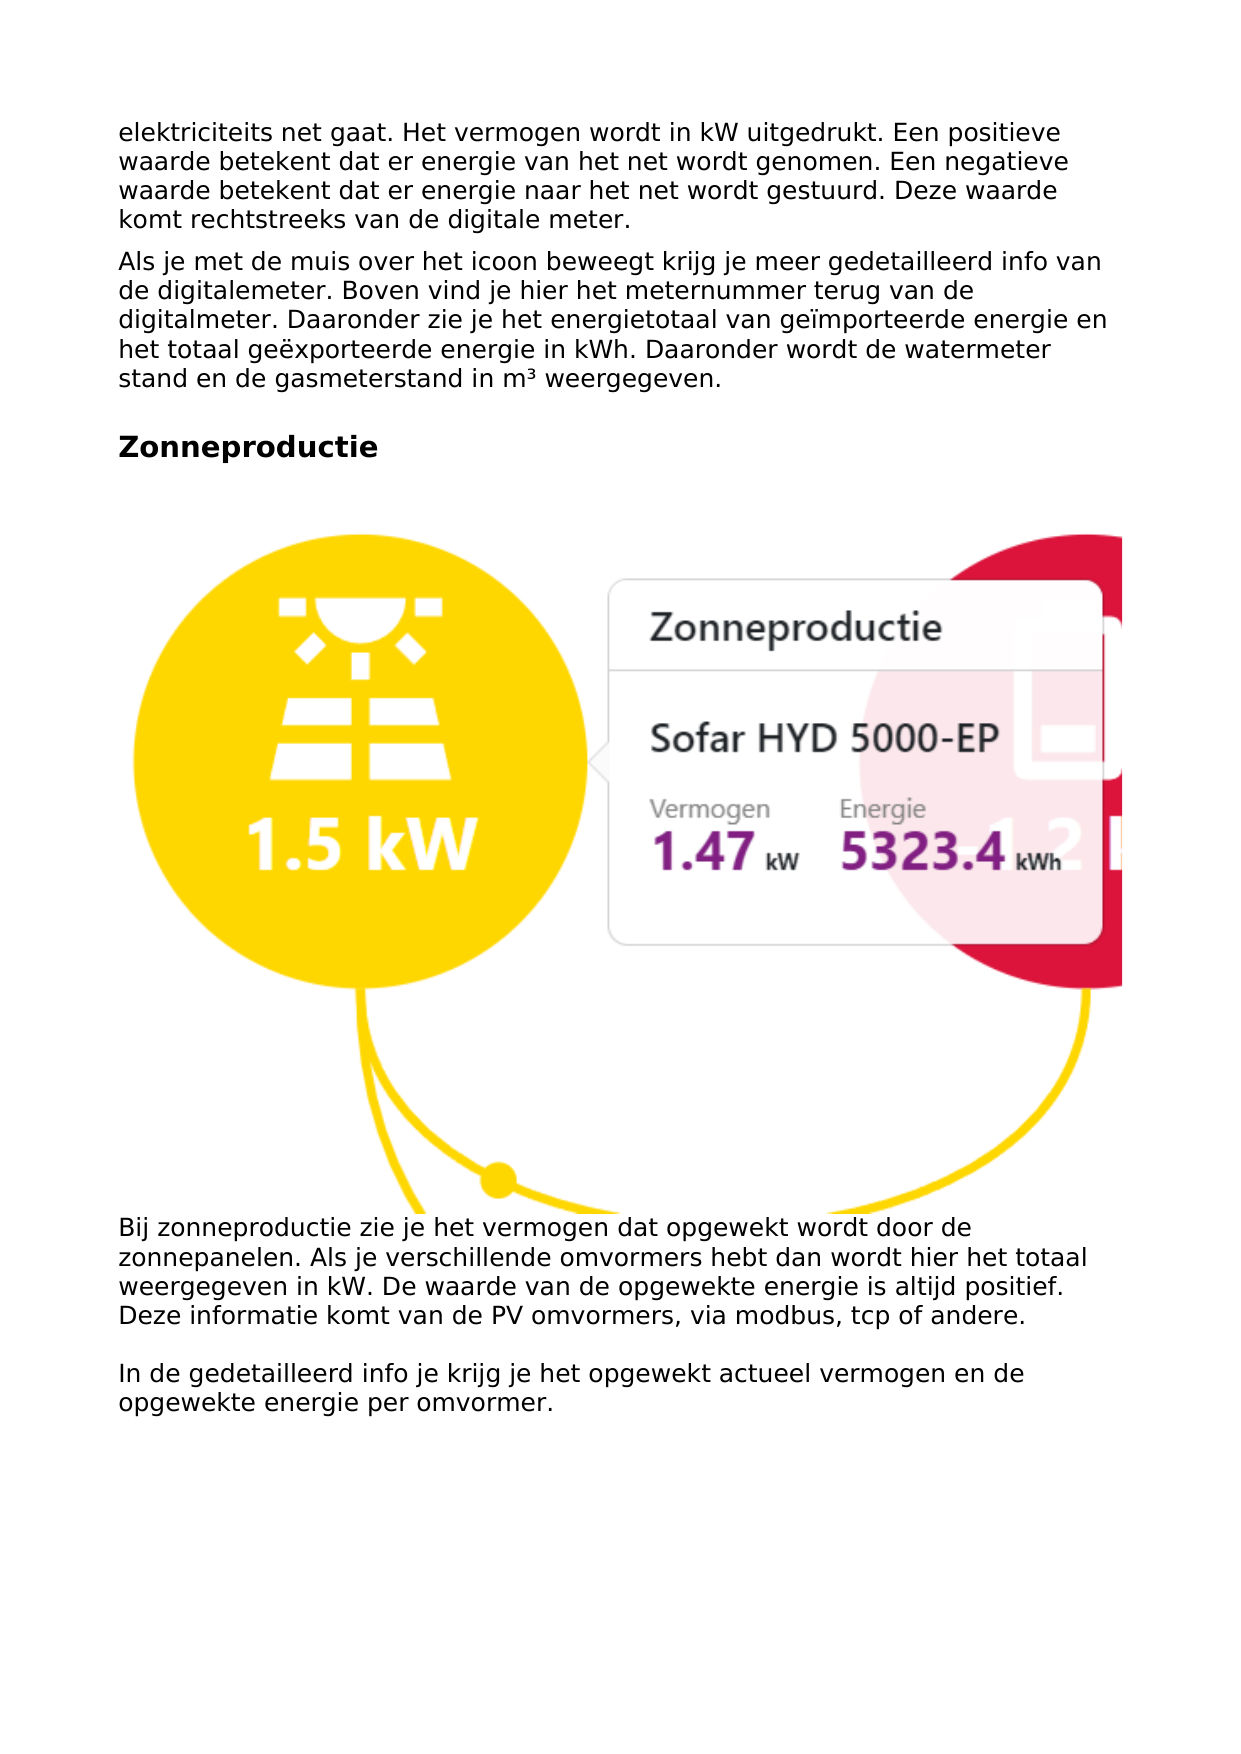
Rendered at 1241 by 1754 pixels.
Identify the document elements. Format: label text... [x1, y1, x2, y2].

text Bij zonneproductie zie je het vermogen dat opgewekt wordt door de zonnepanelen. Als je verschillende omvormers hebt dan wordt hier het totaal weergegeven in kW. De waarde van de opgewekte energie is altijd positief. Deze informatie komt van de PV omvormers, via modbus, tcp of andere. In de gedetailleerd info je krijg je het opgewekt actueel vermogen en de opgewekte energie per omvormer. [118, 1214, 1122, 1476]
picture [118, 477, 1123, 1214]
text Als je met de muis over het icoon beweegt krijg je meer gedetailleerd info van de digitalemeter. Boven vind je hier het meternummer terug van de digitalmeter. Daaronder zie je het energietotaal van geïmporteerde energie en het totaal geëxporteerde energie in kWh. Daaronder wordt de watermeter stand en de gasmeterstand in m³ weergegeven. [118, 247, 1122, 393]
subtitle Zonneproductie [118, 431, 1122, 464]
text elektriciteits net gaat. Het vermogen wordt in kW uitgedrukt. Een positieve waarde betekent dat er energie van het net wordt genomen. Een negatieve waarde betekent dat er energie naar het net wordt gestuurd. Deze waarde komt rechtstreeks van de digitale meter. [118, 118, 1122, 235]
